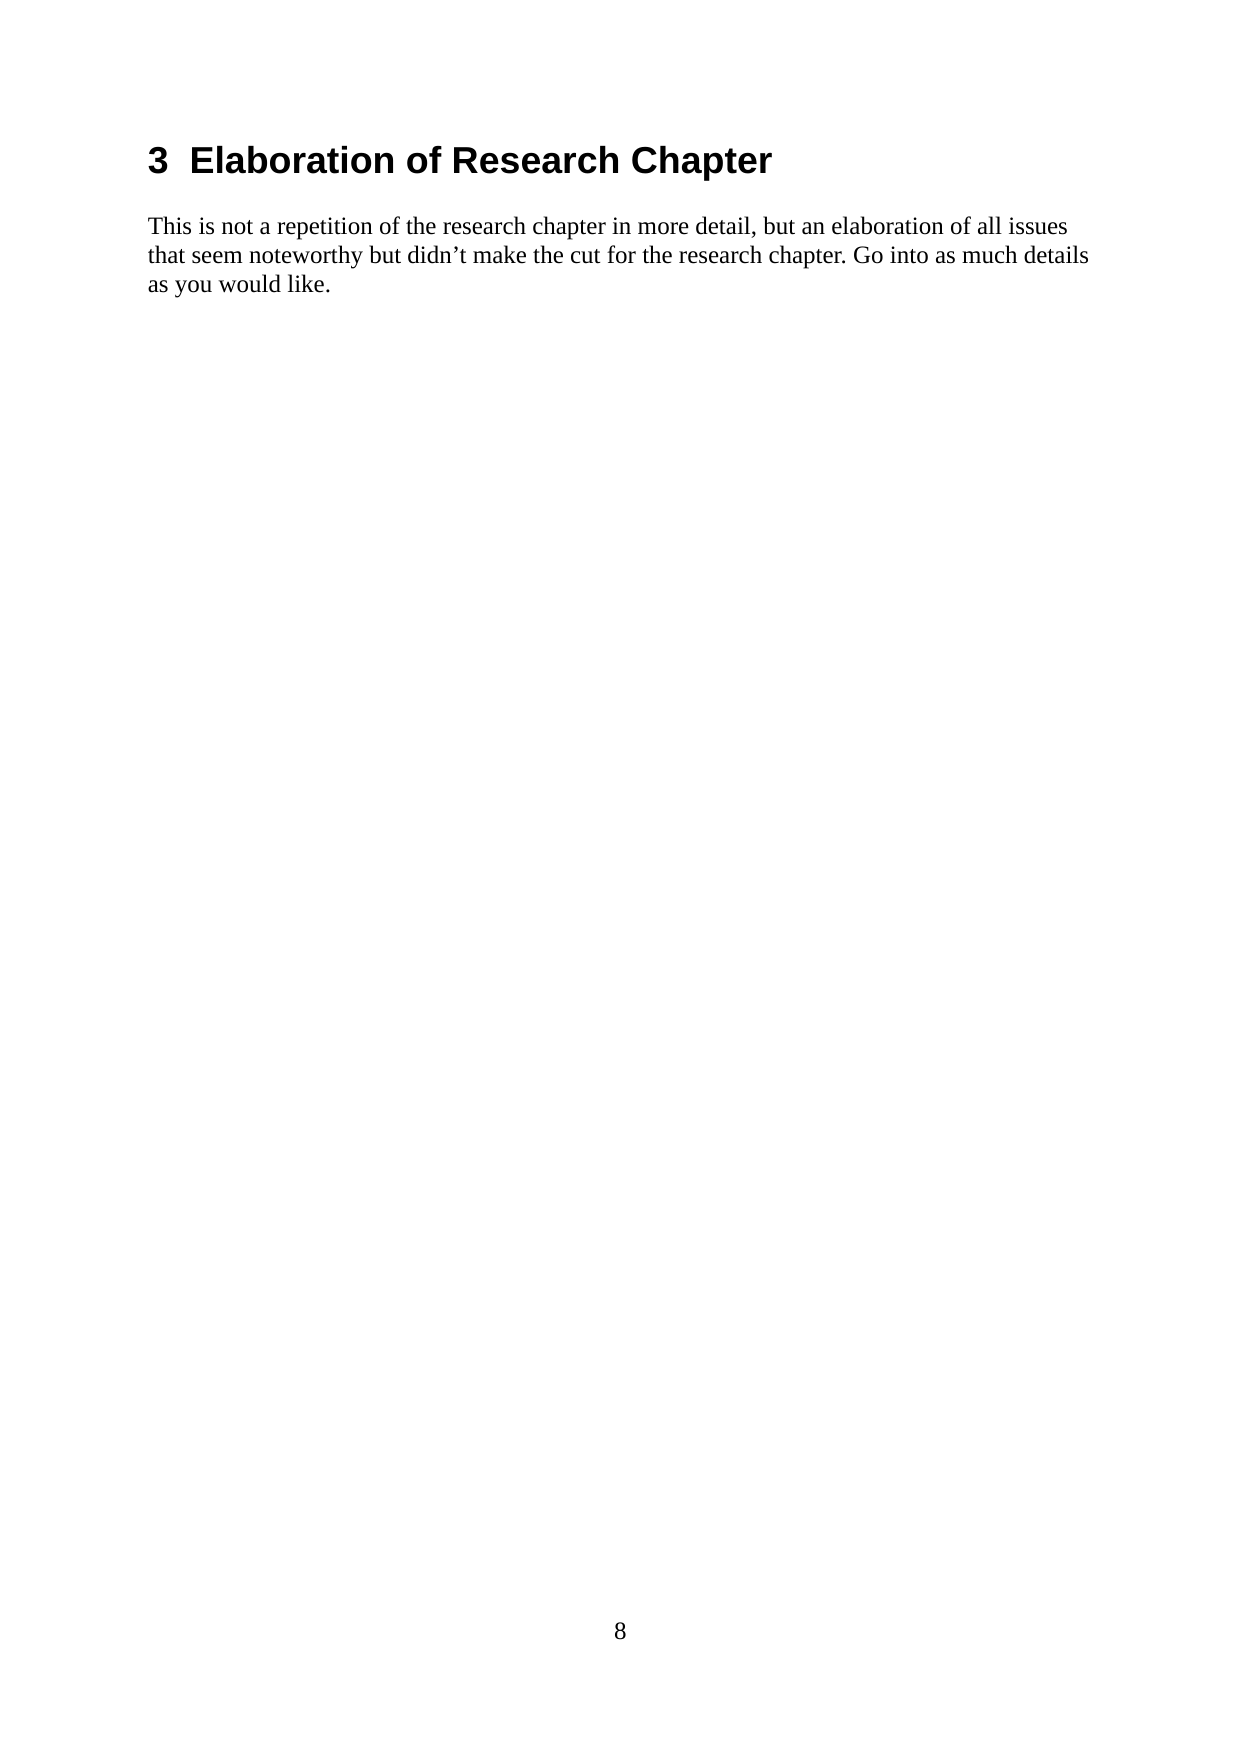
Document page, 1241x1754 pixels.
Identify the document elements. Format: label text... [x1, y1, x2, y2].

text This is not a repetition of the research chapter in more detail, but an elaboration of all issues that seem noteworthy but didn’t make the cut for the research chapter. Go into as much details as you would like. [148, 211, 1093, 298]
subtitle Elaboration of Research Chapter [148, 139, 1093, 182]
